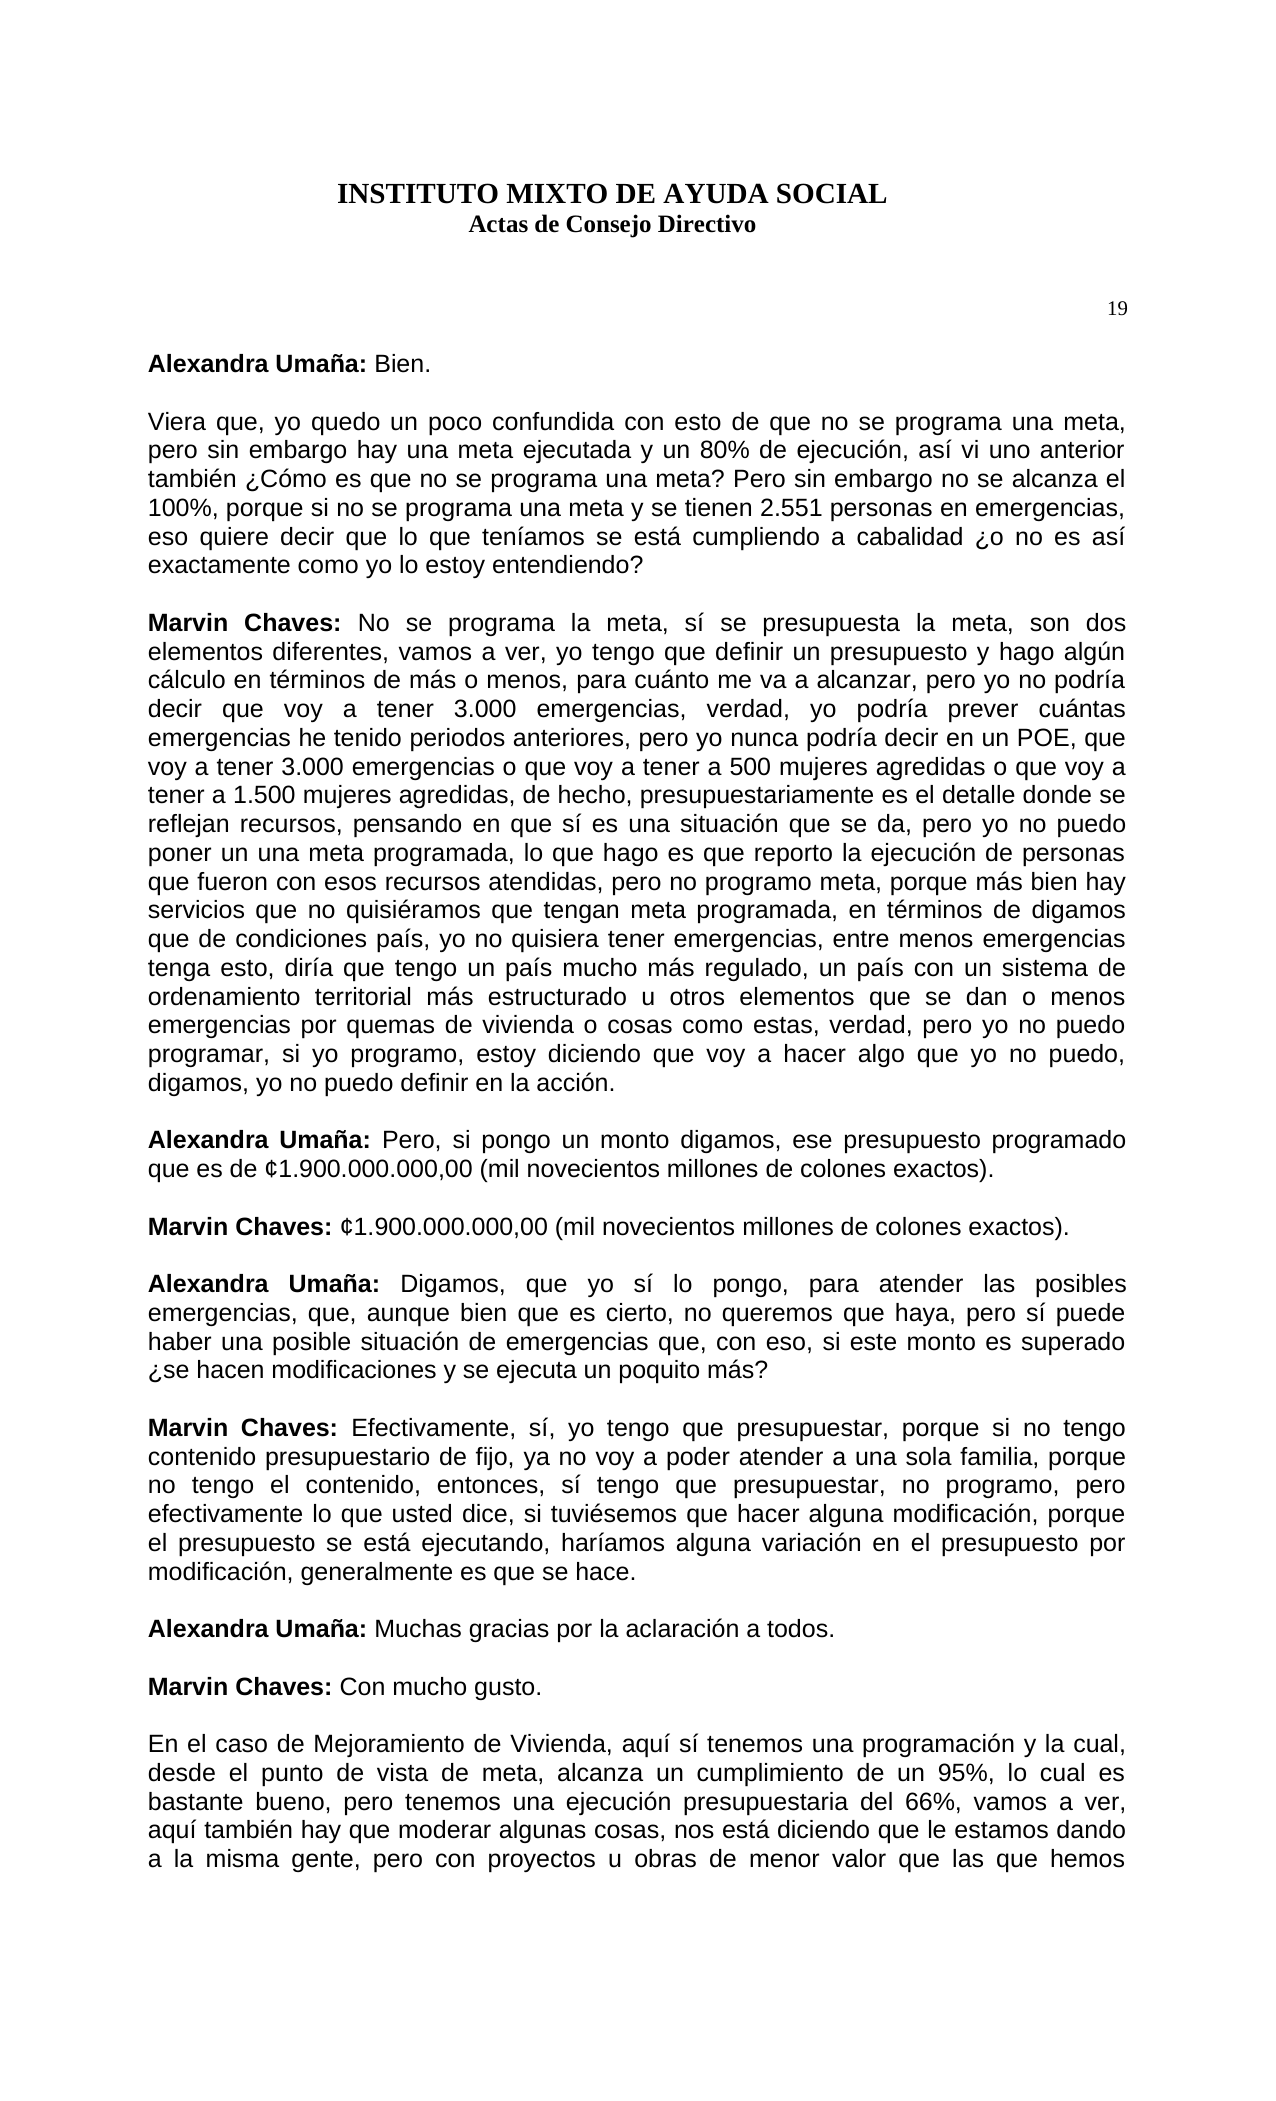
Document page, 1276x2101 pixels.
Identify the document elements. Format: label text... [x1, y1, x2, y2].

text Alexandra Umaña: Muchas gracias por la aclaración a todos. [148, 1585, 1127, 1643]
text Marvin Chaves: Efectivamente, sí, yo tengo que presupuestar, porque si no tengo contenido presupuestario de fijo, ya no voy a poder atender a una sola familia, porque no tengo el contenido, entonces, sí tengo que presupuestar, no programo, pero efectivamente lo que usted dice, si tuviésemos que hacer alguna modificación, porque el presupuesto se está ejecutando, haríamos alguna variación en el presupuesto por modificación, generalmente es que se hace. [148, 1384, 1127, 1585]
text Alexandra Umaña: Digamos, que yo sí lo pongo, para atender las posibles emergencias, que, aunque bien que es cierto, no queremos que haya, pero sí puede haber una posible situación de emergencias que, con eso, si este monto es superado ¿se hacen modificaciones y se ejecuta un poquito más? [148, 1269, 1127, 1384]
text Marvin Chaves: No se programa la meta, sí se presupuesta la meta, son dos elementos diferentes, vamos a ver, yo tengo que definir un presupuesto y hago algún cálculo en términos de más o menos, para cuánto me va a alcanzar, pero yo no podría decir que voy a tener 3.000 emergencias, verdad, yo podría prever cuántas emergencias he tenido periodos anteriores, pero yo nunca podría decir en un POE, que voy a tener 3.000 emergencias o que voy a tener a 500 mujeres agredidas o que voy a tener a 1.500 mujeres agredidas, de hecho, presupuestariamente es el detalle donde se reflejan recursos, pensando en que sí es una situación que se da, pero yo no puedo poner un una meta programada, lo que hago es que reporto la ejecución de personas que fueron con esos recursos atendidas, pero no programo meta, porque más bien hay servicios que no quisiéramos que tengan meta programada, en términos de digamos que de condiciones país, yo no quisiera tener emergencias, entre menos emergencias tenga esto, diría que tengo un país mucho más regulado, un país con un sistema de ordenamiento territorial más estructurado u otros elementos que se dan o menos emergencias por quemas de vivienda o cosas como estas, verdad, pero yo no puedo programar, si yo programo, estoy diciendo que voy a hacer algo que yo no puedo, digamos, yo no puedo definir en la acción. [148, 579, 1127, 1097]
text En el caso de Mejoramiento de Vivienda, aquí sí tenemos una programación y la cual, desde el punto de vista de meta, alcanza un cumplimiento de un 95%, lo cual es bastante bueno, pero tenemos una ejecución presupuestaria del 66%, vamos a ver, aquí también hay que moderar algunas cosas, nos está diciendo que le estamos dando a la misma gente, pero con proyectos u obras de menor valor que las que hemos [148, 1700, 1127, 1873]
text Marvin Chaves: ¢1.900.000.000,00 (mil novecientos millones de colones exactos). [148, 1212, 1127, 1240]
text Viera que, yo quedo un poco confundida con esto de que no se programa una meta, pero sin embargo hay una meta ejecutada y un 80% de ejecución, así vi uno anterior también ¿Cómo es que no se programa una meta? Pero sin embargo no se alcanza el 100%, porque si no se programa una meta y se tienen 2.551 personas en emergencias, eso quiere decir que lo que teníamos se está cumpliendo a cabalidad ¿o no es así exactamente como yo lo estoy entendiendo? [148, 378, 1127, 579]
text Alexandra Umaña: Bien. [148, 320, 1127, 378]
text Marvin Chaves: Con mucho gusto. [148, 1643, 1127, 1700]
text Alexandra Umaña: Pero, si pongo un monto digamos, ese presupuesto programado que es de ¢1.900.000.000,00 (mil novecientos millones de colones exactos). [148, 1125, 1127, 1183]
